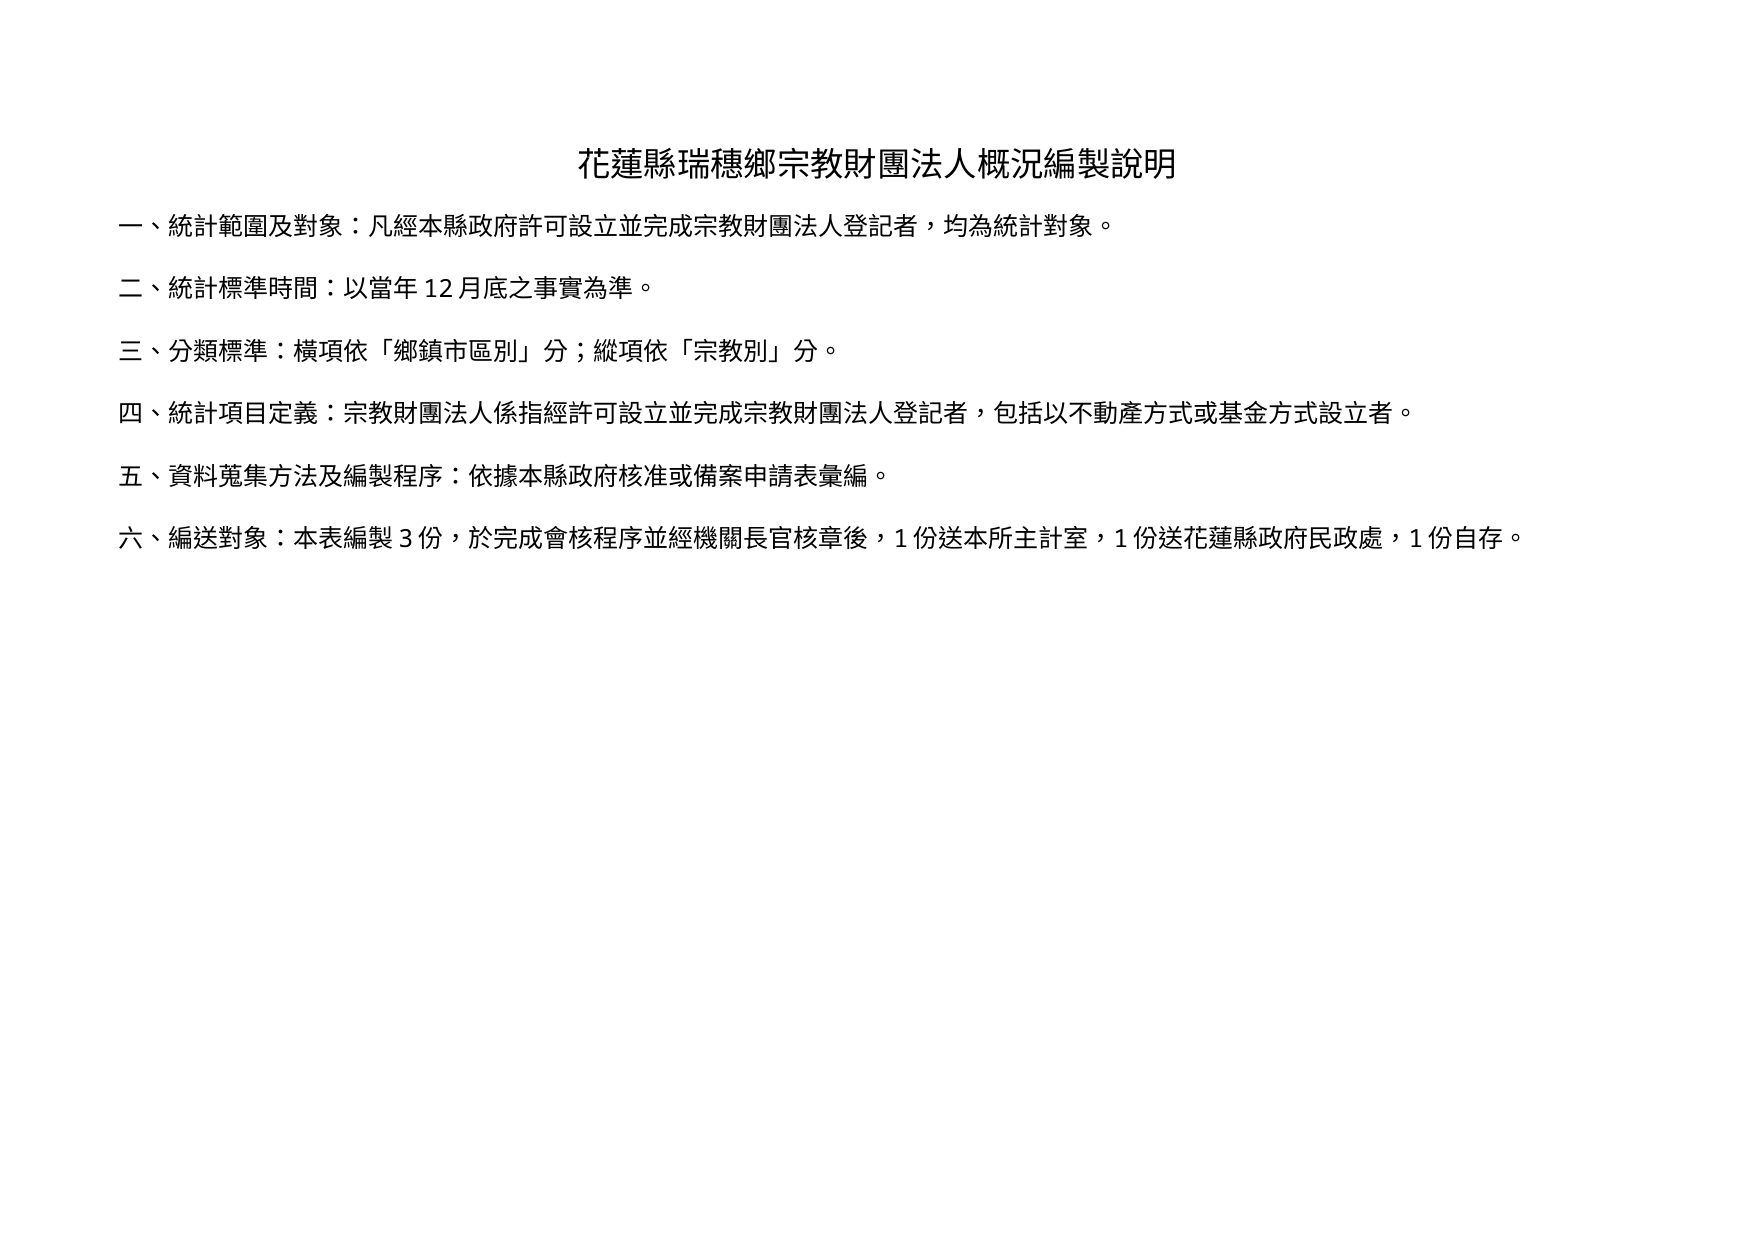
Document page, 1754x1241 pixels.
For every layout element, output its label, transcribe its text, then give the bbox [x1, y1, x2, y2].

text 三、分類標準：橫項依「鄉鎮市區別」分；縱項依「宗教別」分。 [118, 308, 1636, 370]
text 四、統計項目定義：宗教財團法人係指經許可設立並完成宗教財團法人登記者，包括以不動產方式或基金方式設立者。 [118, 370, 1636, 433]
text 五、資料蒐集方法及編製程序：依據本縣政府核准或備案申請表彙編。 [118, 433, 1636, 495]
text 一、統計範圍及對象：凡經本縣政府許可設立並完成宗教財團法人登記者，均為統計對象。 [118, 183, 1636, 245]
text 二、統計標準時間：以當年12月底之事實為準。 [118, 245, 1636, 308]
text 六、編送對象：本表編製3份，於完成會核程序並經機關長官核章後，1份送本所主計室，1份送花蓮縣政府民政處，1份自存。 [118, 495, 1636, 558]
text 花蓮縣瑞穗鄉宗教財團法人概況編製說明 [118, 120, 1636, 183]
